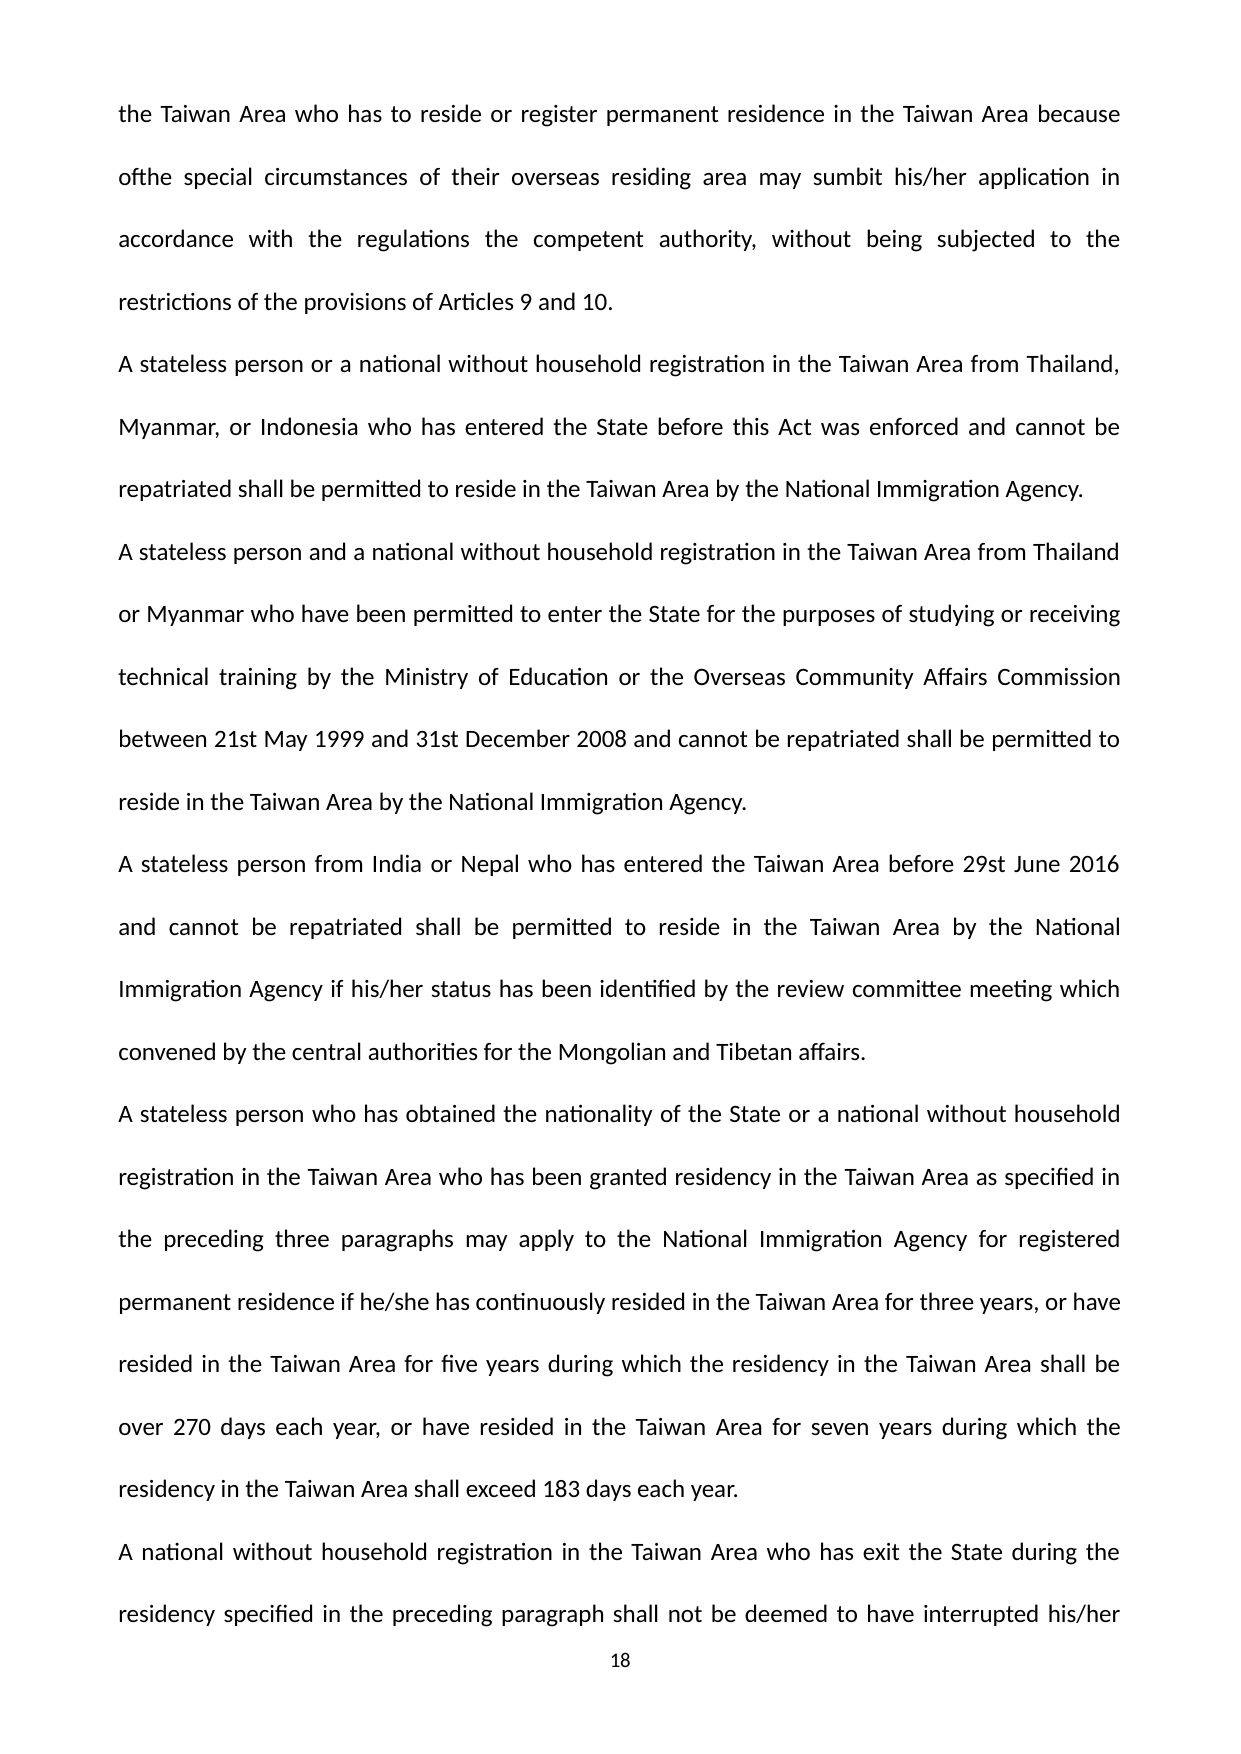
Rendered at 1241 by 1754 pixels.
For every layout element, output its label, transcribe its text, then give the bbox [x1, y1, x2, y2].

text A stateless person who has obtained the nationality of the State or a national without household registration in the Taiwan Area who has been granted residency in the Taiwan Area as specified in the preceding three paragraphs may apply to the National Immigration Agency for registered permanent residence if he/she has continuously resided in the Taiwan Area for three years, or have resided in the Taiwan Area for five years during which the residency in the Taiwan Area shall be over 270 days each year, or have resided in the Taiwan Area for seven years during which the residency in the Taiwan Area shall exceed 183 days each year. [118, 1072, 1122, 1509]
text A stateless person from India or Nepal who has entered the Taiwan Area before 29st June 2016 and cannot be repatriated shall be permitted to reside in the Taiwan Area by the National Immigration Agency if his/her status has been identified by the review committee meeting which convened by the central authorities for the Mongolian and Tibetan affairs. [118, 822, 1122, 1072]
text A stateless person or a national without household registration in the Taiwan Area from Thailand, Myanmar, or Indonesia who has entered the State before this Act was enforced and cannot be repatriated shall be permitted to reside in the Taiwan Area by the National Immigration Agency. [118, 322, 1122, 509]
text A national without household registration in the Taiwan Area who has exit the State during the residency specified in the preceding paragraph shall not be deemed to have interrupted his/her [118, 1509, 1122, 1634]
text the Taiwan Area who has to reside or register permanent residence in the Taiwan Area because ofthe special circumstances of their overseas residing area may sumbit his/her application in accordance with the regulations the competent authority, without being subjected to the restrictions of the provisions of Articles 9 and 10. [118, 72, 1122, 322]
text A stateless person and a national without household registration in the Taiwan Area from Thailand or Myanmar who have been permitted to enter the State for the purposes of studying or receiving technical training by the Ministry of Education or the Overseas Community Affairs Commission between 21st May 1999 and 31st December 2008 and cannot be repatriated shall be permitted to reside in the Taiwan Area by the National Immigration Agency. [118, 509, 1122, 822]
